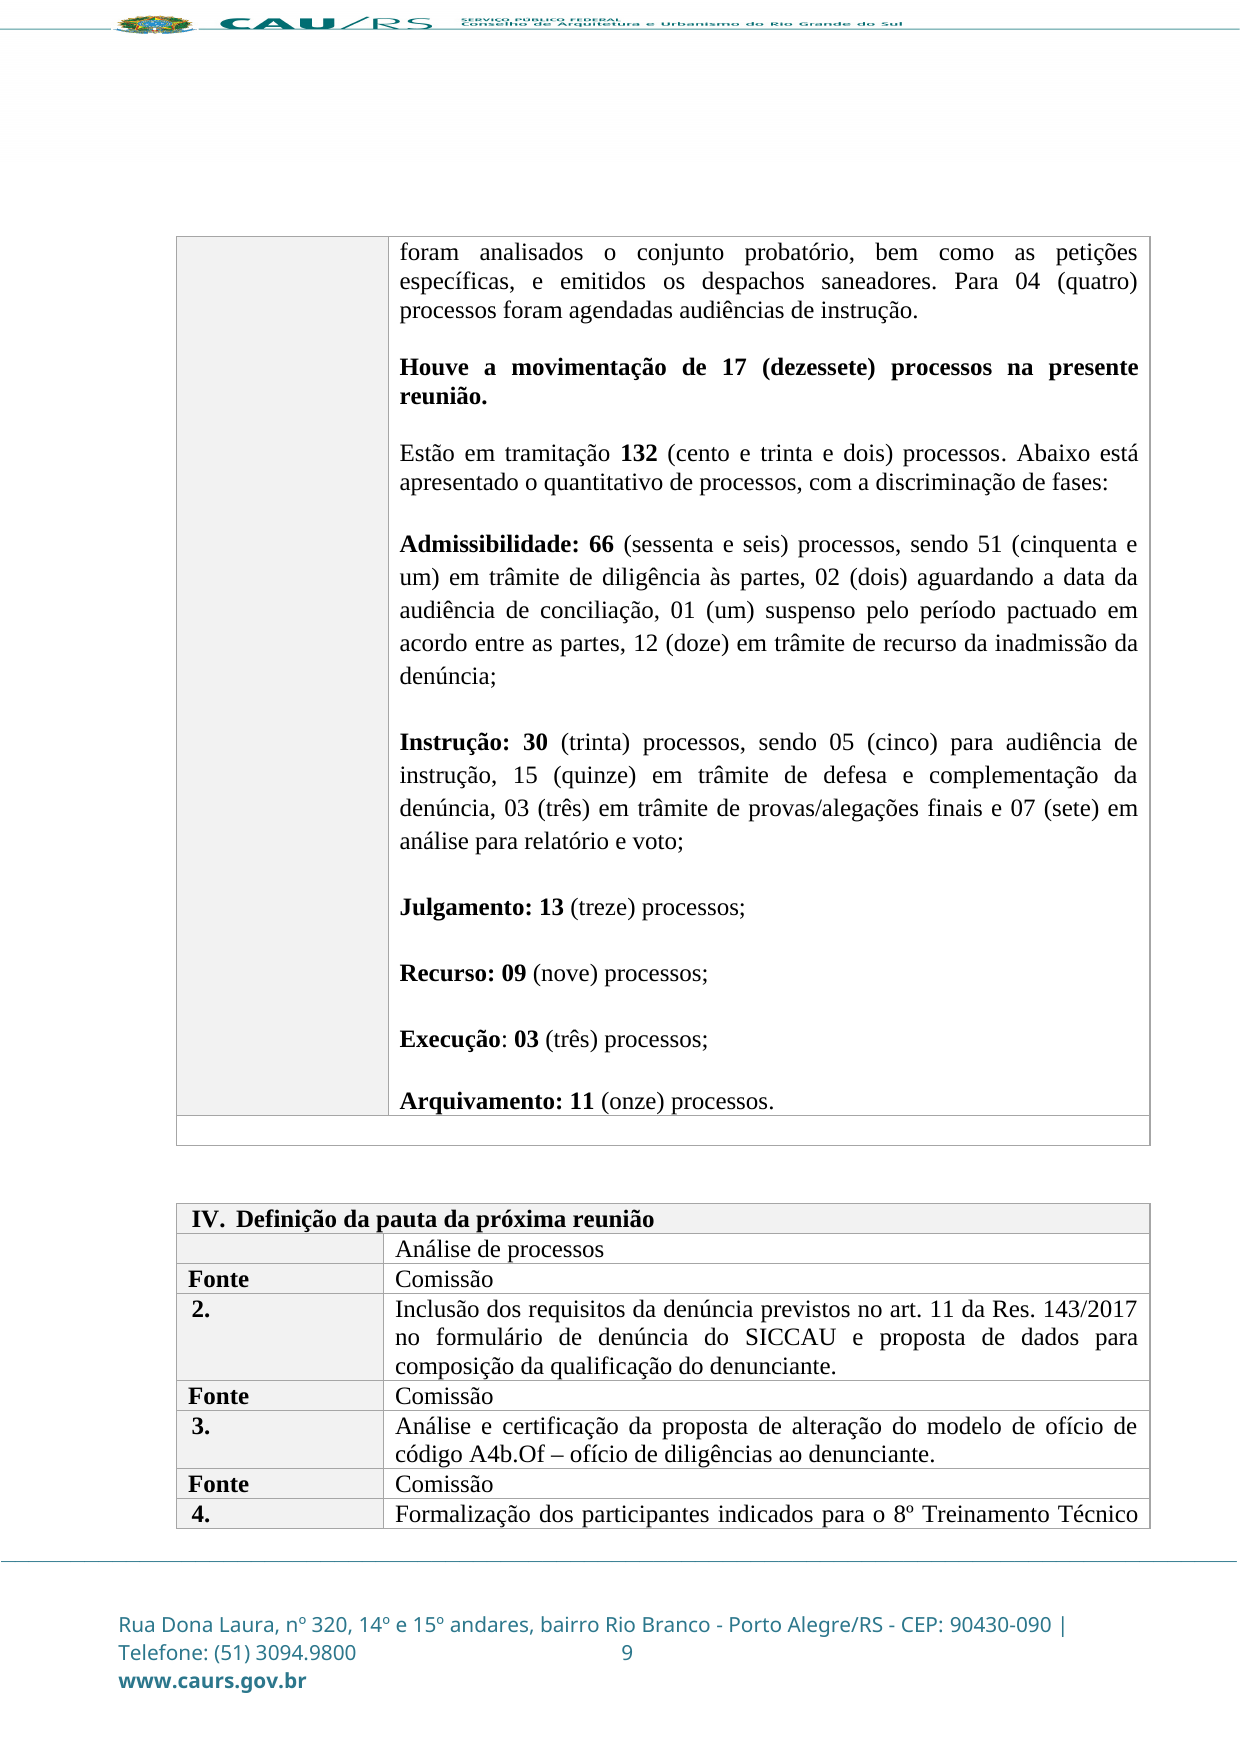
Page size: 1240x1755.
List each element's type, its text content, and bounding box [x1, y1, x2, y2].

table_cell [177, 1294, 383, 1380]
table_cell Comissão [384, 1469, 1149, 1498]
table_cell Análise e certificação da proposta de alteração do modelo de ofício de código A4b.Of – ofício de diligências ao denunciante. [384, 1411, 1149, 1468]
table_cell Fonte [177, 1264, 383, 1293]
table_cell foram analisados o conjunto probatório, bem como as petições específicas, e emitidos os despachos saneadores. Para 04 (quatro) processos foram agendadas audiências de instrução. Houve a movimentação de 17 (dezessete) processos na presente reunião. Estão em tramitação 132 (cento e trinta e dois) processos. Abaixo está apresentado o quantitativo de processos, com a discriminação de fases: Admissibilidade: 66 (sessenta e seis) processos, sendo 51 (cinquenta e um) em trâmite de diligência às partes, 02 (dois) aguardando a data da audiência de conciliação, 01 (um) suspenso pelo período pactuado em acordo entre as partes, 12 (doze) em trâmite de recurso da inadmissão da denúncia; Instrução: 30 (trinta) processos, sendo 05 (cinco) para audiência de instrução, 15 (quinze) em trâmite de defesa e complementação da denúncia, 03 (três) em trâmite de provas/alegações finais e 07 (sete) em análise para relatório e voto; Julgamento: 13 (treze) processos; Recurso: 09 (nove) processos; Execução: 03 (três) processos; Arquivamento: 11 (onze) processos. [389, 237, 1149, 1115]
table_cell [388, 1116, 1149, 1145]
table_cell Análise de processos [384, 1234, 1149, 1263]
table_cell [177, 237, 388, 1115]
table_cell Comissão [384, 1264, 1149, 1293]
table_cell Comissão [384, 1381, 1149, 1410]
table_cell Formalização dos participantes indicados para o 8º Treinamento Técnico [384, 1499, 1149, 1528]
table_cell Fonte [177, 1381, 383, 1410]
table_cell [177, 1499, 383, 1528]
table_cell [177, 1411, 383, 1468]
table_header Definição da pauta da próxima reunião [177, 1204, 1149, 1233]
table_cell [177, 1234, 383, 1263]
table_cell Fonte [177, 1469, 383, 1498]
table_cell [177, 1116, 388, 1145]
table_cell Inclusão dos requisitos da denúncia previstos no art. 11 da Res. 143/2017 no formulário de denúncia do SICCAU e proposta de dados para composição da qualificação do denunciante. [384, 1294, 1149, 1380]
